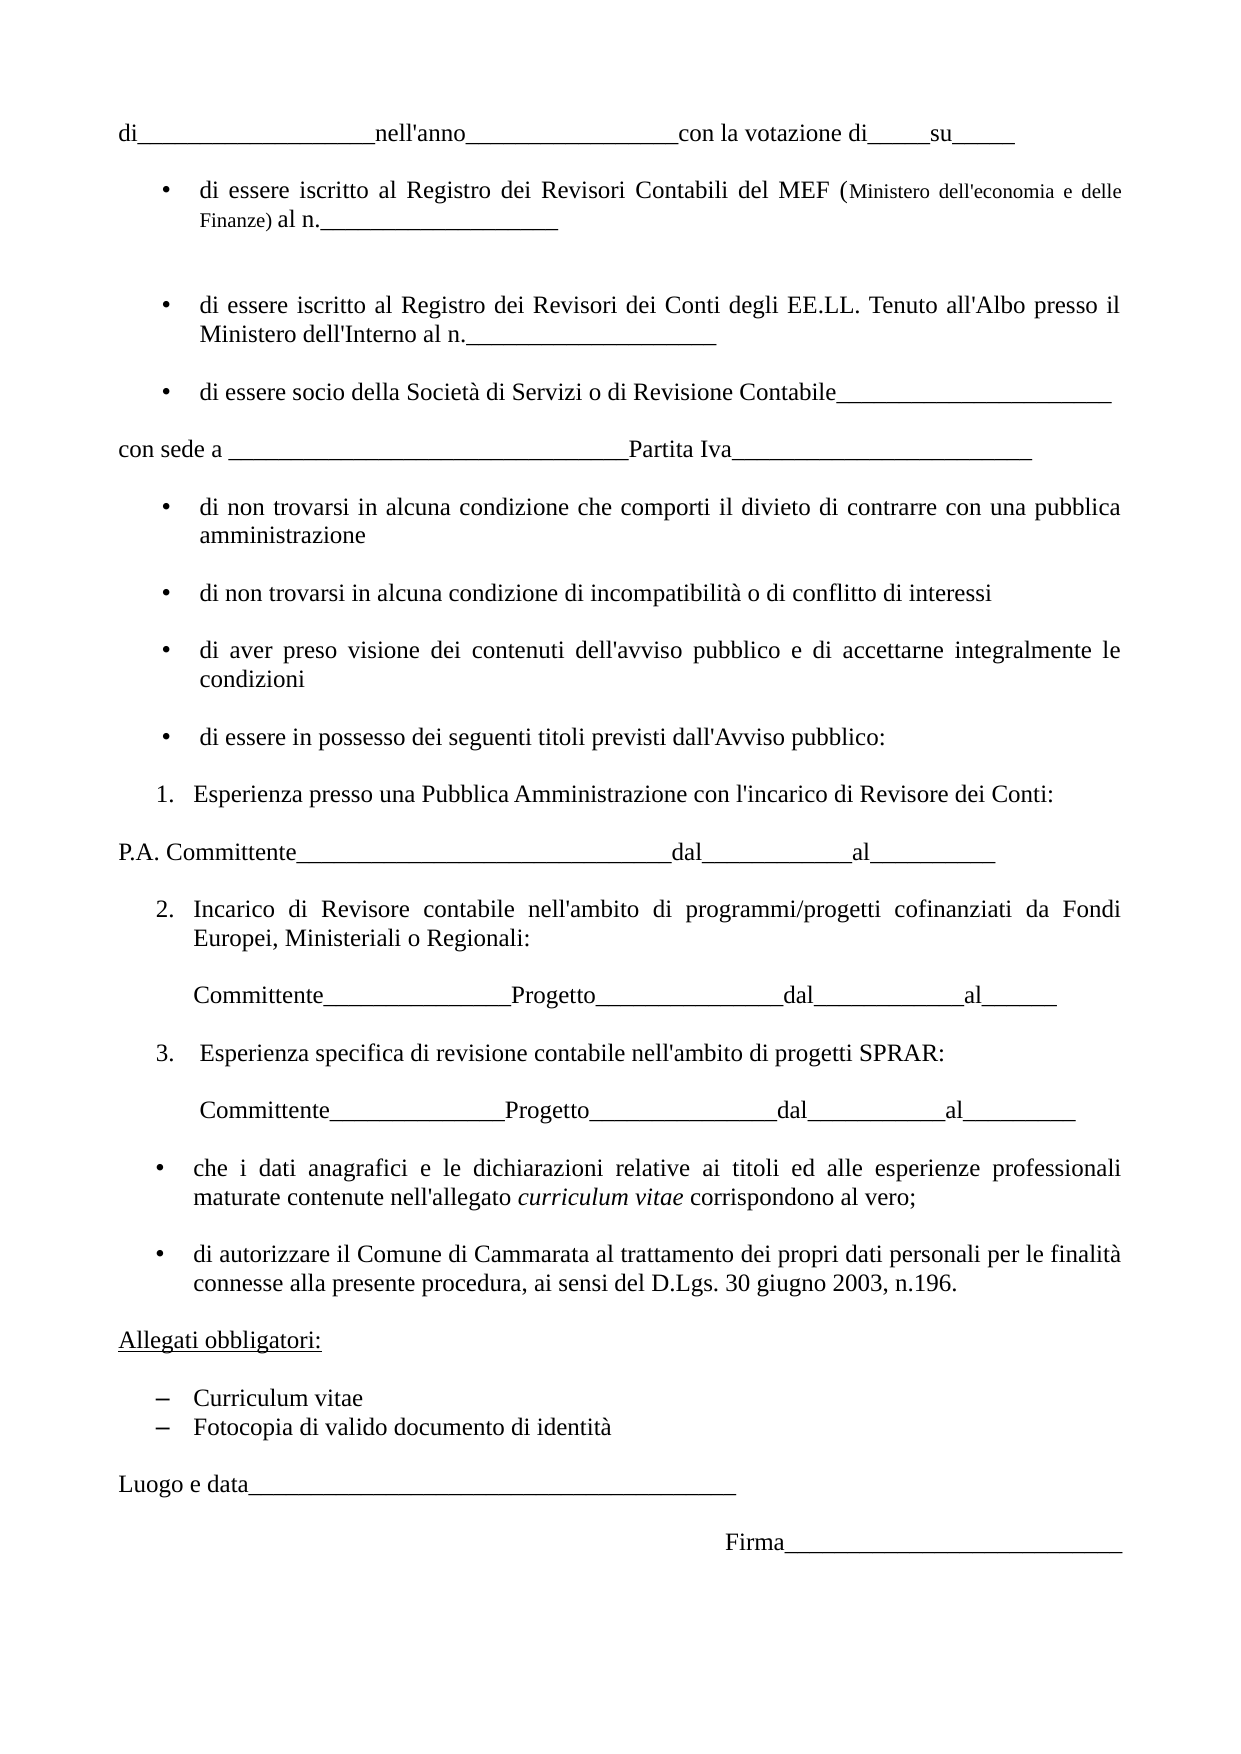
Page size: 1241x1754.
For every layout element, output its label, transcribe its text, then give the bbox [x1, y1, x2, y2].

list Esperienza presso una Pubblica Amministrazione con l'incarico di Revisore dei Conti: [156, 779, 1122, 808]
text con sede a ________________________________Partita Iva________________________ [118, 434, 1122, 463]
list di autorizzare il Comune di Cammarata al trattamento dei propri dati personali per le finalità connesse alla presente procedura, ai sensi del D.Lgs. 30 giugno 2003, n.196. [156, 1239, 1122, 1297]
list di essere iscritto al Registro dei Revisori Contabili del MEF (Ministero dell'economia e delle Finanze) al n.___________________ [162, 176, 1122, 233]
list di non trovarsi in alcuna condizione che comporti il divieto di contrarre con una pubblica amministrazione [162, 492, 1122, 549]
list di aver preso visione dei contenuti dell'avviso pubblico e di accettarne integralmente le condizioni [162, 636, 1122, 693]
list Incarico di Revisore contabile nell'ambito di programmi/progetti cofinanziati da Fondi Europei, Ministeriali o Regionali: [156, 894, 1122, 952]
list che i dati anagrafici e le dichiarazioni relative ai titoli ed alle esperienze professionali maturate contenute nell'allegato curriculum vitae corrispondono al vero; [156, 1153, 1122, 1211]
text di___________________nell'anno_________________con la votazione di_____su_____ [118, 118, 1122, 147]
text Luogo e data_______________________________________ [118, 1469, 1122, 1498]
text P.A. Committente______________________________dal____________al__________ [118, 837, 1122, 866]
list Curriculum vitae [156, 1383, 1122, 1412]
text Committente______________Progetto_______________dal___________al_________ [118, 1096, 1122, 1124]
text 3. Esperienza specifica di revisione contabile nell'ambito di progetti SPRAR: [118, 1038, 1122, 1067]
text Allegati obbligatori: [118, 1326, 1122, 1354]
list di essere socio della Società di Servizi o di Revisione Contabile______________________ [162, 377, 1122, 406]
list di essere in possesso dei seguenti titoli previsti dall'Avviso pubblico: [162, 722, 1122, 751]
list Fotocopia di valido documento di identità [156, 1412, 1122, 1441]
list di non trovarsi in alcuna condizione di incompatibilità o di conflitto di interessi [162, 578, 1122, 607]
text Committente_______________Progetto_______________dal____________al______ [118, 981, 1122, 1009]
list di essere iscritto al Registro dei Revisori dei Conti degli EE.LL. Tenuto all'Albo presso il Ministero dell'Interno al n.____________________ [162, 291, 1122, 348]
text Firma___________________________ [118, 1527, 1122, 1556]
